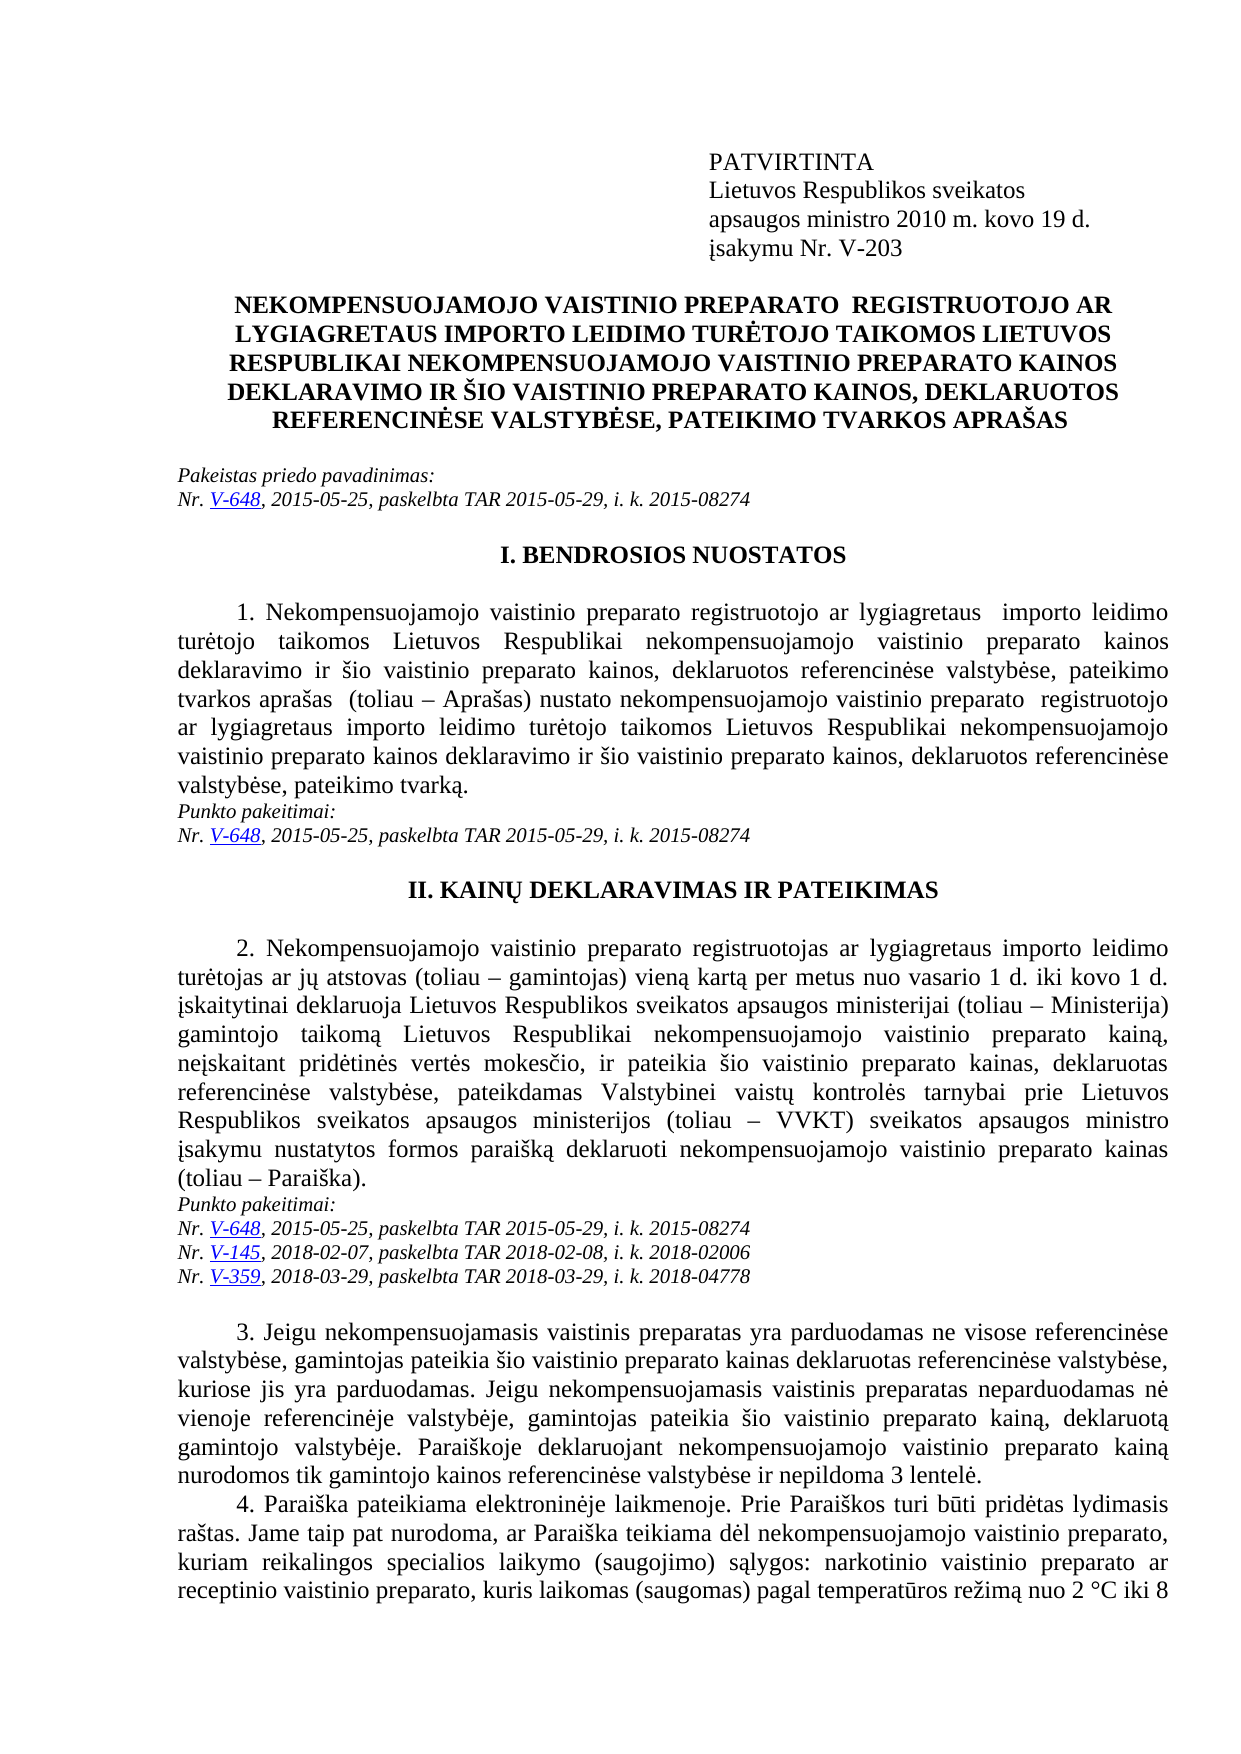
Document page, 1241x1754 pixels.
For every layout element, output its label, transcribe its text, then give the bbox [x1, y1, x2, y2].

text Punkto pakeitimai: [177, 1192, 1169, 1216]
text 2. Nekompensuojamojo vaistinio preparato registruotojas ar lygiagretaus importo leidimo turėtojas ar jų atstovas (toliau – gamintojas) vieną kartą per metus nuo vasario 1 d. iki kovo 1 d. įskaitytinai deklaruoja Lietuvos Respublikos sveikatos apsaugos ministerijai (toliau – Ministerija) gamintojo taikomą Lietuvos Respublikai nekompensuojamojo vaistinio preparato kainą, neįskaitant pridėtinės vertės mokesčio, ir pateikia šio vaistinio preparato kainas, deklaruotas referencinėse valstybėse, pateikdamas Valstybinei vaistų kontrolės tarnybai prie Lietuvos Respublikos sveikatos apsaugos ministerijos (toliau – VVKT) sveikatos apsaugos ministro įsakymu nustatytos formos paraišką deklaruoti nekompensuojamojo vaistinio preparato kainas (toliau – Paraiška). [177, 933, 1169, 1192]
text I. BENDROSIOS NUOSTATOS [177, 540, 1169, 569]
text Nr. V-145, 2018-02-07, paskelbta TAR 2018-02-08, i. k. 2018-02006 [177, 1240, 1169, 1264]
text 1. Nekompensuojamojo vaistinio preparato registruotojo ar lygiagretaus importo leidimo turėtojo taikomos Lietuvos Respublikai nekompensuojamojo vaistinio preparato kainos deklaravimo ir šio vaistinio preparato kainos, deklaruotos referencinėse valstybėse, pateikimo tvarkos aprašas (toliau – Aprašas) nustato nekompensuojamojo vaistinio preparato registruotojo ar lygiagretaus importo leidimo turėtojo taikomos Lietuvos Respublikai nekompensuojamojo vaistinio preparato kainos deklaravimo ir šio vaistinio preparato kainos, deklaruotos referencinėse valstybėse, pateikimo tvarką. [177, 597, 1169, 799]
text 3. Jeigu nekompensuojamasis vaistinis preparatas yra parduodamas ne visose referencinėse valstybėse, gamintojas pateikia šio vaistinio preparato kainas deklaruotas referencinėse valstybėse, kuriose jis yra parduodamas. Jeigu nekompensuojamasis vaistinis preparatas neparduodamas nė vienoje referencinėje valstybėje, gamintojas pateikia šio vaistinio preparato kainą, deklaruotą gamintojo valstybėje. Paraiškoje deklaruojant nekompensuojamojo vaistinio preparato kainą nurodomos tik gamintojo kainos referencinėse valstybėse ir nepildoma 3 lentelė. [177, 1317, 1169, 1489]
text įsakymu Nr. V-203 [177, 233, 1169, 262]
text apsaugos ministro 2010 m. kovo 19 d. [177, 204, 1169, 233]
text Nr. V-648, 2015-05-25, paskelbta TAR 2015-05-29, i. k. 2015-08274 [177, 487, 1169, 511]
text Lietuvos Respublikos sveikatos [177, 176, 1169, 204]
text PATVIRTINTA [709, 147, 1169, 176]
text Punkto pakeitimai: [177, 799, 1169, 823]
text NEKOMPENSUOJAMOJO VAISTINIO PREPARATO REGISTRUOTOJO AR LYGIAGRETAUS IMPORTO LEIDIMO TURĖTOJO TAIKOMOS LIETUVOS RESPUBLIKAI NEKOMPENSUOJAMOJO VAISTINIO PREPARATO KAINOS DEKLARAVIMO IR ŠIO VAISTINIO PREPARATO KAINOS, DEKLARUOTOS REFERENCINĖSE VALSTYBĖSE, PATEIKIMO TVARKOS APRAŠAS [177, 291, 1169, 434]
text Nr. V-648, 2015-05-25, paskelbta TAR 2015-05-29, i. k. 2015-08274 [177, 823, 1169, 847]
text Pakeistas priedo pavadinimas: [177, 463, 1169, 487]
text Nr. V-648, 2015-05-25, paskelbta TAR 2015-05-29, i. k. 2015-08274 [177, 1216, 1169, 1240]
text II. KAINŲ DEKLARAVIMAS IR PATEIKIMAS [177, 876, 1169, 904]
text 4. Paraiška pateikiama elektroninėje laikmenoje. Prie Paraiškos turi būti pridėtas lydimasis raštas. Jame taip pat nurodoma, ar Paraiška teikiama dėl nekompensuojamojo vaistinio preparato, kuriam reikalingos specialios laikymo (saugojimo) sąlygos: narkotinio vaistinio preparato ar receptinio vaistinio preparato, kuris laikomas (saugomas) pagal temperatūros režimą nuo 2 °C iki 8 [177, 1489, 1169, 1604]
text Nr. V-359, 2018-03-29, paskelbta TAR 2018-03-29, i. k. 2018-04778 [177, 1264, 1169, 1288]
